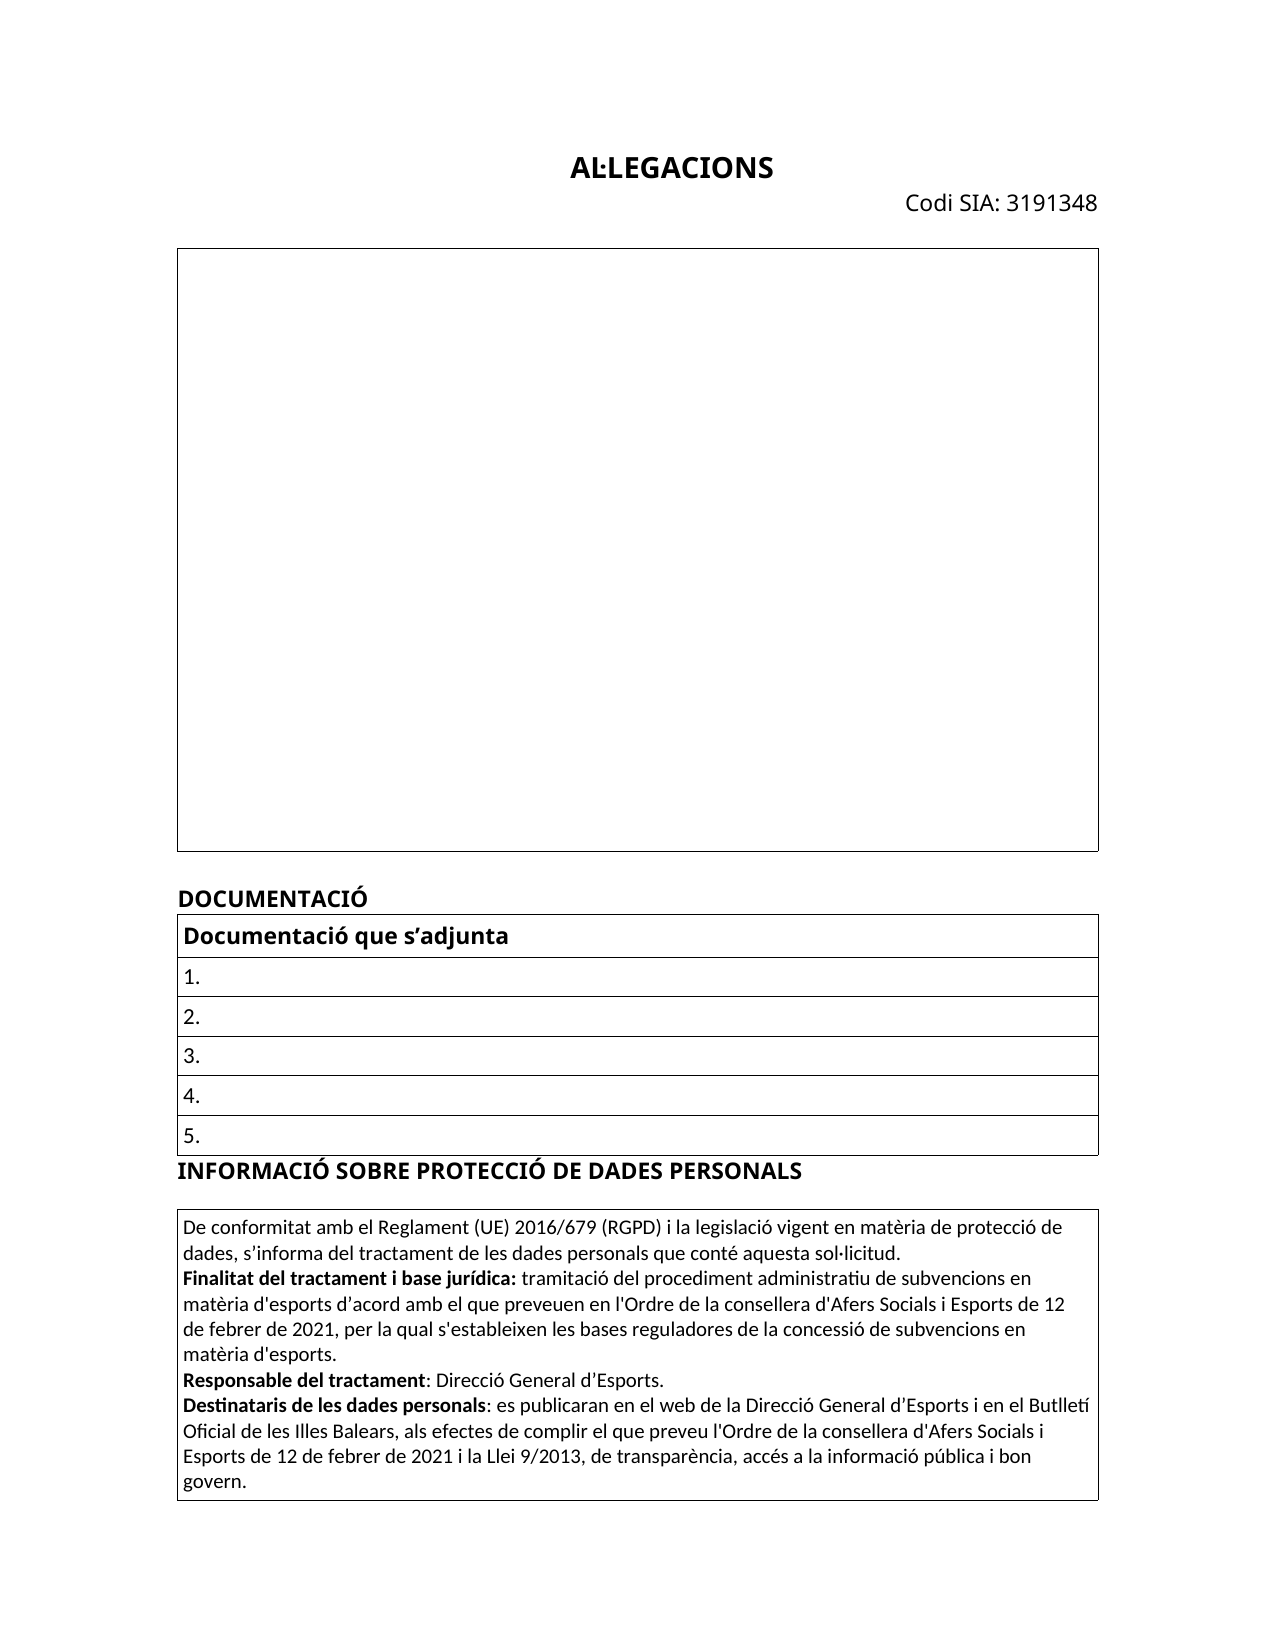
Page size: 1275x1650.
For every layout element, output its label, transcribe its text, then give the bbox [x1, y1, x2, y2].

text DOCUMENTACIÓ [177, 883, 1098, 914]
table_cell 2. [178, 997, 1098, 1036]
text INFORMACIÓ SOBRE PROTECCIÓ DE DADES PERSONALS [177, 1156, 1098, 1186]
table_cell 1. [178, 958, 1098, 996]
table_header De conformitat amb el Reglament (UE) 2016/679 (RGPD) i la legislació vigent en matèria de protecció de dades, s’informa del tractament de les dades personals que conté aquesta sol·licitud. Finalitat del tractament i base jurídica: tramitació del procediment administratiu de subvencions en matèria d'esports d’acord amb el que preveuen en l'Ordre de la consellera d'Afers Socials i Esports de 12 de febrer de 2021, per la qual s'estableixen les bases reguladores de la concessió de subvencions en matèria d'esports. Responsable del tractament: Direcció General d’Esports. Destinataris de les dades personals: es publicaran en el web de la Direcció General d’Esports i en el Butlletí Oficial de les Illes Balears, als efectes de complir el que preveu l'Ordre de la consellera d'Afers Socials i Esports de 12 de febrer de 2021 i la Llei 9/2013, de transparència, accés a la informació pública i bon govern. [178, 1210, 1098, 1500]
table_cell 3. [178, 1037, 1098, 1075]
table_header [178, 249, 1098, 851]
table_header Documentació que s’adjunta [178, 915, 1098, 957]
table_cell 5. [178, 1116, 1098, 1154]
table_cell 4. [178, 1076, 1098, 1115]
